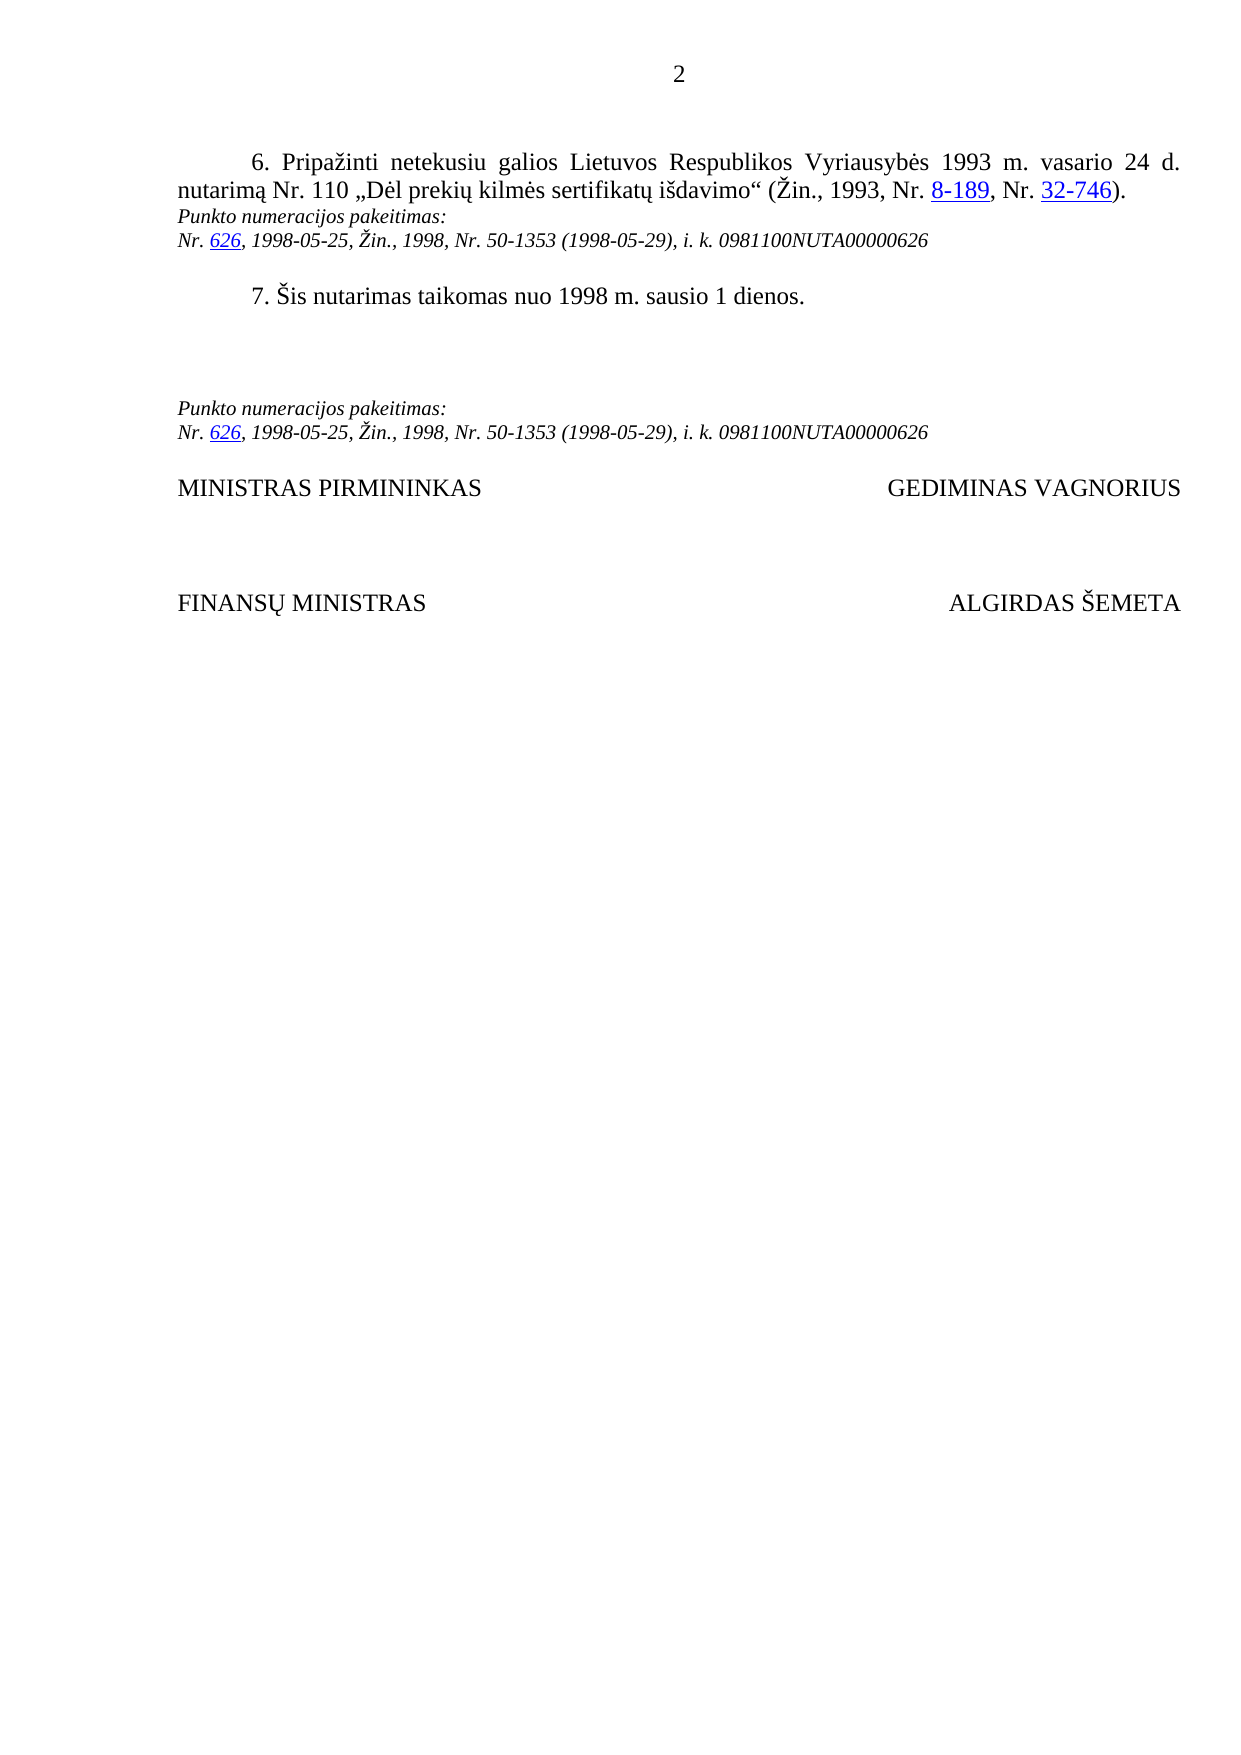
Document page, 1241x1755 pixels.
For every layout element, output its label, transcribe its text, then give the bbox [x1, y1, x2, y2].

text Nr. 626, 1998-05-25, Žin., 1998, Nr. 50-1353 (1998-05-29), i. k. 0981100NUTA00000626 [177, 420, 1181, 444]
text Punkto numeracijos pakeitimas: [177, 204, 1181, 228]
text FINANSŲ MINISTRAS ALGIRDAS ŠEMETA [177, 588, 1181, 617]
text 6. Pripažinti netekusiu galios Lietuvos Respublikos Vyriausybės 1993 m. vasario 24 d. nutarimą Nr. 110 „Dėl prekių kilmės sertifikatų išdavimo“ (Žin., 1993, Nr. 8-189, Nr. 32-746). [177, 147, 1181, 204]
text Nr. 626, 1998-05-25, Žin., 1998, Nr. 50-1353 (1998-05-29), i. k. 0981100NUTA00000626 [177, 228, 1181, 252]
text Punkto numeracijos pakeitimas: [177, 396, 1181, 420]
text 7. Šis nutarimas taikomas nuo 1998 m. sausio 1 dienos. [177, 281, 1181, 310]
text MINISTRAS PIRMININKAS GEDIMINAS VAGNORIUS [177, 473, 1181, 502]
